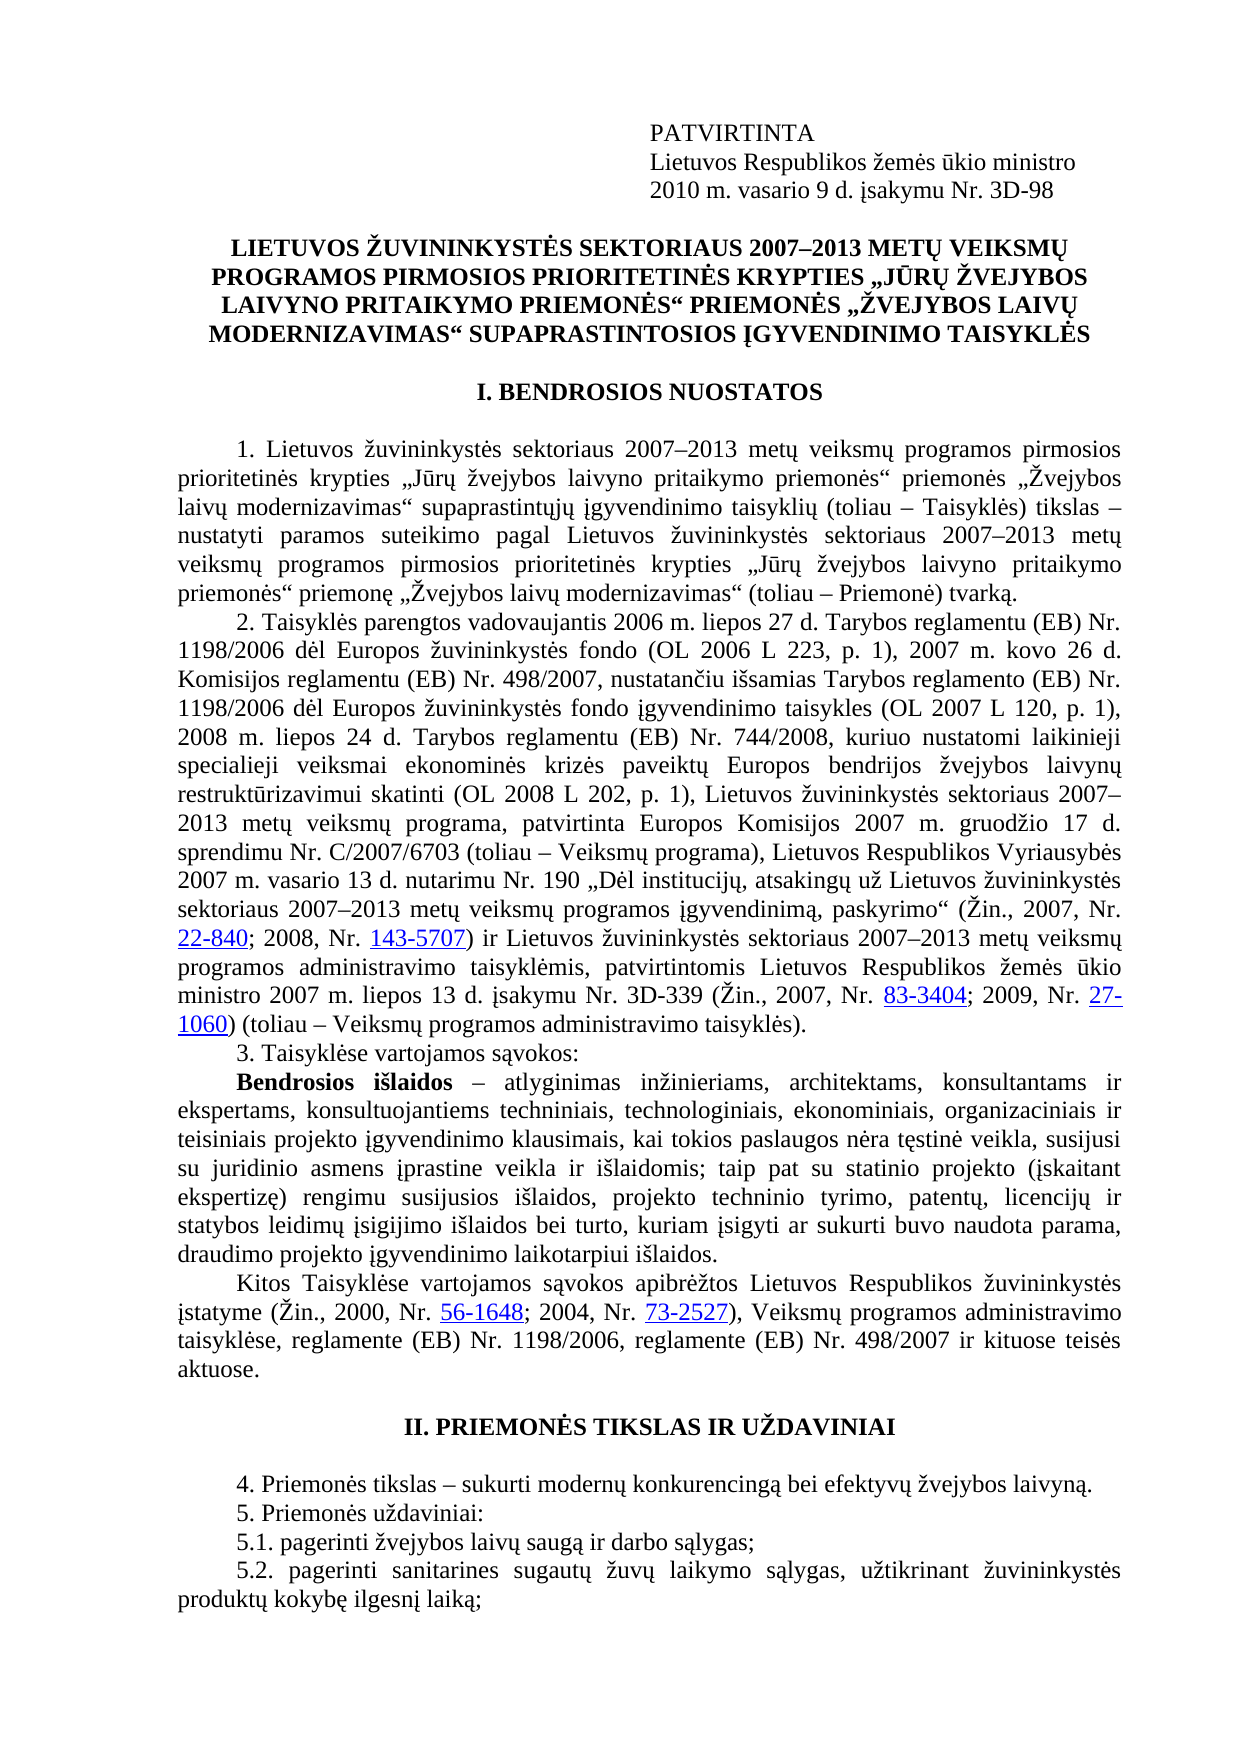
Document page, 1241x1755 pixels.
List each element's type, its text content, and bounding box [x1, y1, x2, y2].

text 2. Taisyklės parengtos vadovaujantis 2006 m. liepos 27 d. Tarybos reglamentu (EB) Nr. 1198/2006 dėl Europos žuvininkystės fondo (OL 2006 L 223, p. 1), 2007 m. kovo 26 d. Komisijos reglamentu (EB) Nr. 498/2007, nustatančiu išsamias Tarybos reglamento (EB) Nr. 1198/2006 dėl Europos žuvininkystės fondo įgyvendinimo taisykles (OL 2007 L 120, p. 1), 2008 m. liepos 24 d. Tarybos reglamentu (EB) Nr. 744/2008, kuriuo nustatomi laikinieji specialieji veiksmai ekonominės krizės paveiktų Europos bendrijos žvejybos laivynų restruktūrizavimui skatinti (OL 2008 L 202, p. 1), Lietuvos žuvininkystės sektoriaus 2007–2013 metų veiksmų programa, patvirtinta Europos Komisijos 2007 m. gruodžio 17 d. sprendimu Nr. C/2007/6703 (toliau – Veiksmų programa), Lietuvos Respublikos Vyriausybės 2007 m. vasario 13 d. nutarimu Nr. 190 „Dėl institucijų, atsakingų už Lietuvos žuvininkystės sektoriaus 2007–2013 metų veiksmų programos įgyvendinimą, paskyrimo“ (Žin., 2007, Nr. 22-840; 2008, Nr. 143-5707) ir Lietuvos žuvininkystės sektoriaus 2007–2013 metų veiksmų programos administravimo taisyklėmis, patvirtintomis Lietuvos Respublikos žemės ūkio ministro 2007 m. liepos 13 d. įsakymu Nr. 3D-339 (Žin., 2007, Nr. 83-3404; 2009, Nr. 27-1060) (toliau – Veiksmų programos administravimo taisyklės). [177, 607, 1122, 1038]
text 5.2. pagerinti sanitarines sugautų žuvų laikymo sąlygas, užtikrinant žuvininkystės produktų kokybę ilgesnį laiką; [177, 1556, 1122, 1613]
text LIETUVOS ŽUVININKYSTĖS SEKTORIAUS 2007–2013 METŲ VEIKSMŲ PROGRAMOS PIRMOSIOS PRIORITETINĖS KRYPTIES „JŪRŲ ŽVEJYBOS LAIVYNO PRITAIKYMO PRIEMONĖS“ PRIEMONĖS „ŽVEJYBOS LAIVŲ MODERNIZAVIMAS“ SUPAPRASTINTOSIOS ĮGYVENDINIMO TAISYKLĖS [177, 233, 1122, 348]
text II. PRIEMONĖS TIKSLAS IR UŽDAVINIAI [177, 1412, 1122, 1441]
text 2010 m. vasario 9 d. įsakymu Nr. 3D-98 [649, 176, 1122, 204]
text I. BENDROSIOS NUOSTATOS [177, 377, 1122, 406]
text Kitos Taisyklėse vartojamos sąvokos apibrėžtos Lietuvos Respublikos žuvininkystės įstatyme (Žin., 2000, Nr. 56-1648; 2004, Nr. 73-2527), Veiksmų programos administravimo taisyklėse, reglamente (EB) Nr. 1198/2006, reglamente (EB) Nr. 498/2007 ir kituose teisės aktuose. [177, 1268, 1122, 1383]
text 4. Priemonės tikslas – sukurti modernų konkurencingą bei efektyvų žvejybos laivyną. [177, 1469, 1122, 1498]
text 5. Priemonės uždaviniai: [177, 1498, 1122, 1527]
text 1. Lietuvos žuvininkystės sektoriaus 2007–2013 metų veiksmų programos pirmosios prioritetinės krypties „Jūrų žvejybos laivyno pritaikymo priemonės“ priemonės „Žvejybos laivų modernizavimas“ supaprastintųjų įgyvendinimo taisyklių (toliau – Taisyklės) tikslas – nustatyti paramos suteikimo pagal Lietuvos žuvininkystės sektoriaus 2007–2013 metų veiksmų programos pirmosios prioritetinės krypties „Jūrų žvejybos laivyno pritaikymo priemonės“ priemonę „Žvejybos laivų modernizavimas“ (toliau – Priemonė) tvarką. [177, 434, 1122, 607]
text PATVIRTINTA [649, 118, 1122, 147]
text 5.1. pagerinti žvejybos laivų saugą ir darbo sąlygas; [177, 1527, 1122, 1556]
text 3. Taisyklėse vartojamos sąvokos: [177, 1038, 1122, 1067]
text Bendrosios išlaidos – atlyginimas inžinieriams, architektams, konsultantams ir ekspertams, konsultuojantiems techniniais, technologiniais, ekonominiais, organizaciniais ir teisiniais projekto įgyvendinimo klausimais, kai tokios paslaugos nėra tęstinė veikla, susijusi su juridinio asmens įprastine veikla ir išlaidomis; taip pat su statinio projekto (įskaitant ekspertizę) rengimu susijusios išlaidos, projekto techninio tyrimo, patentų, licencijų ir statybos leidimų įsigijimo išlaidos bei turto, kuriam įsigyti ar sukurti buvo naudota parama, draudimo projekto įgyvendinimo laikotarpiui išlaidos. [177, 1067, 1122, 1268]
text Lietuvos Respublikos žemės ūkio ministro [649, 147, 1122, 176]
